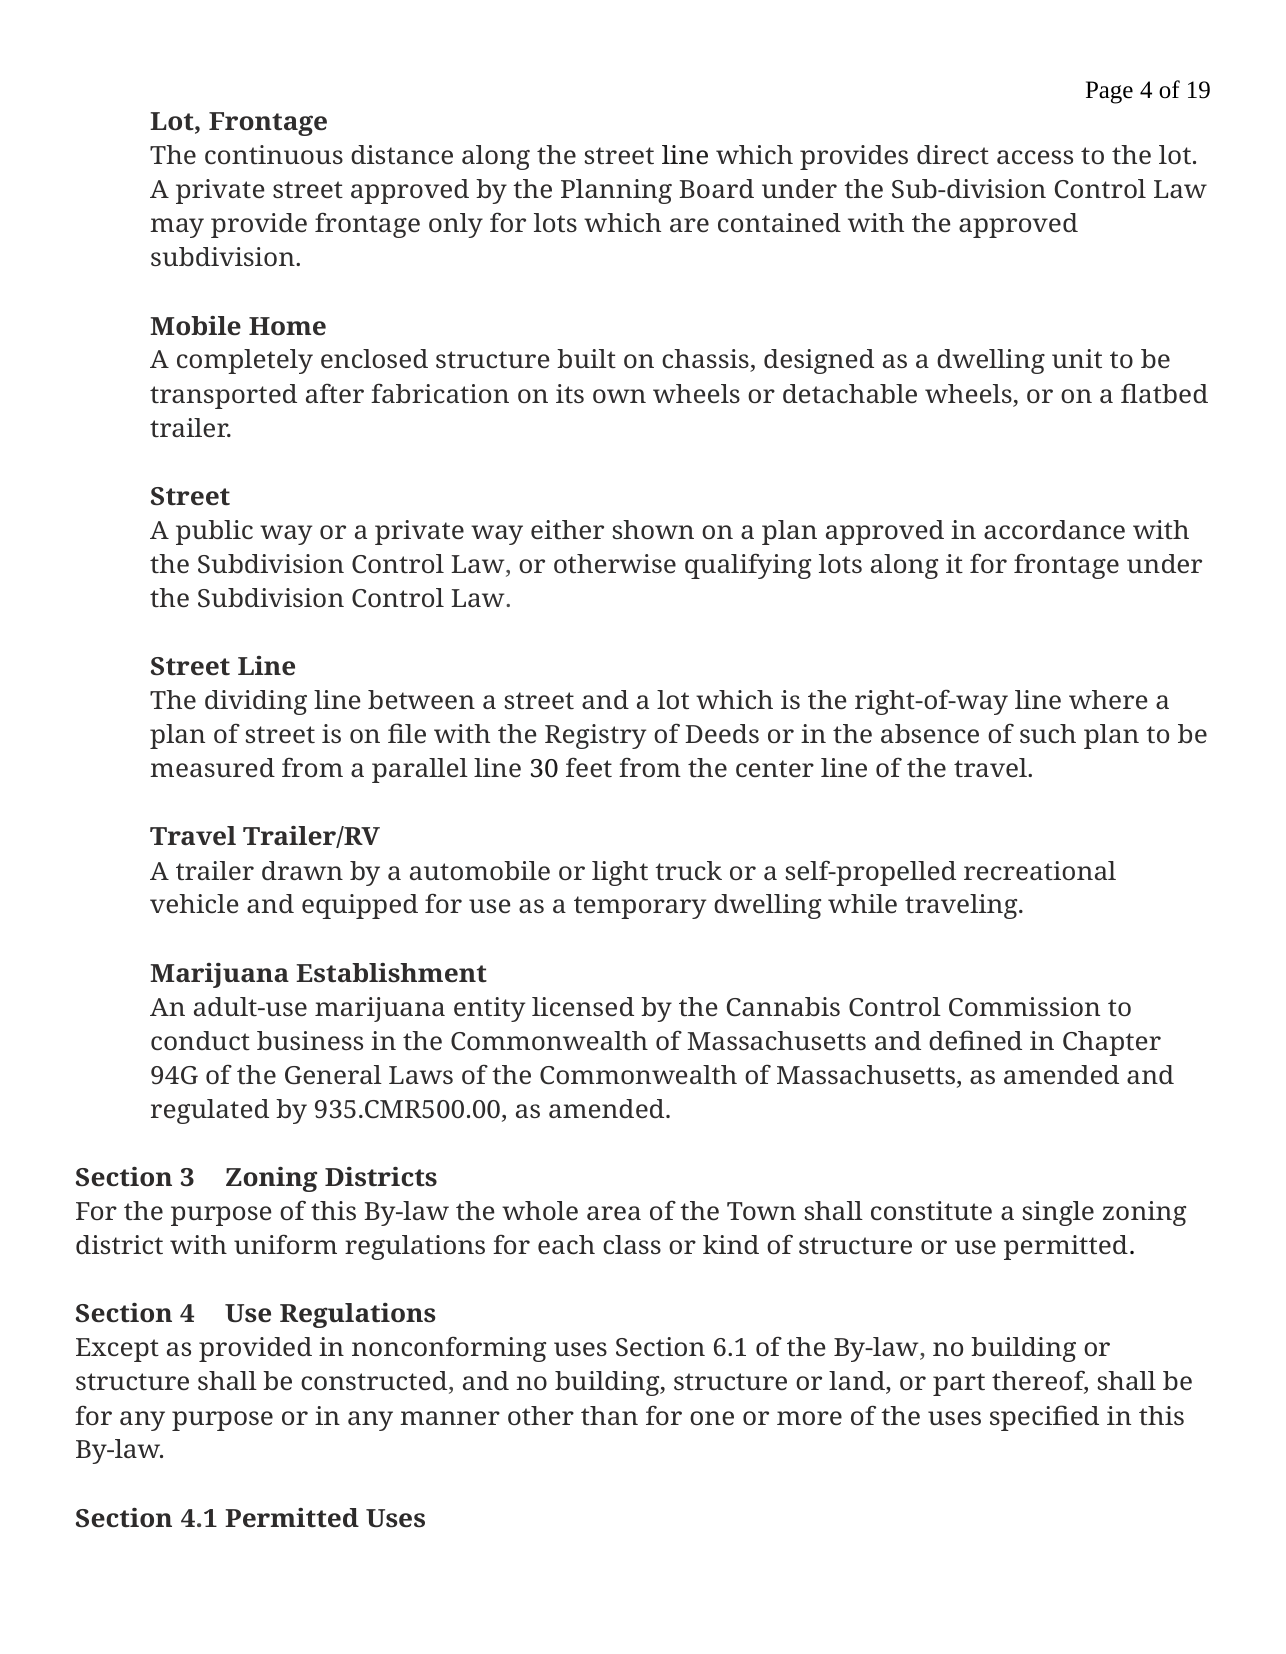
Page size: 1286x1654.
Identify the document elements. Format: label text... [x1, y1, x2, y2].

text Street Line [75, 649, 1210, 683]
text Marijuana Establishment [150, 955, 1210, 989]
text A completely enclosed structure built on chassis, designed as a dwelling unit to be transported after fabrication on its own wheels or detachable wheels, or on a flatbed trailer. [150, 342, 1210, 444]
text Mobile Home [75, 308, 1210, 342]
text Section 4 Use Regulations [75, 1296, 1210, 1330]
text For the purpose of this By-law the whole area of the Town shall constitute a single zoning district with uniform regulations for each class or kind of structure or use permitted. [75, 1194, 1210, 1262]
text Section 4.1 Permitted Uses [75, 1500, 1210, 1534]
text Except as provided in nonconforming uses Section 6.1 of the By-law, no building or structure shall be constructed, and no building, structure or land, or part thereof, shall be for any purpose or in any manner other than for one or more of the uses specified in this By-law. [75, 1330, 1210, 1466]
text An adult-use marijuana entity licensed by the Cannabis Control Commission to conduct business in the Commonwealth of Massachusetts and defined in Chapter 94G of the General Laws of the Commonwealth of Massachusetts, as amended and regulated by 935.CMR500.00, as amended. [150, 989, 1210, 1126]
text Travel Trailer/RV [75, 819, 1210, 853]
text Street [75, 478, 1210, 512]
text A trailer drawn by a automobile or light truck or a self-propelled recreational vehicle and equipped for use as a temporary dwelling while traveling. [150, 853, 1210, 921]
text The continuous distance along the street line which provides direct access to the lot. A private street approved by the Planning Board under the Sub-division Control Law may provide frontage only for lots which are contained with the approved subdivision. [150, 138, 1210, 274]
text Section 3 Zoning Districts [75, 1160, 1210, 1194]
text A public way or a private way either shown on a plan approved in accordance with the Subdivision Control Law, or otherwise qualifying lots along it for frontage under the Subdivision Control Law. [150, 512, 1210, 615]
text Lot, Frontage [75, 104, 1210, 138]
text The dividing line between a street and a lot which is the right-of-way line where a plan of street is on file with the Registry of Deeds or in the absence of such plan to be measured from a parallel line 30 feet from the center line of the travel. [150, 683, 1210, 785]
